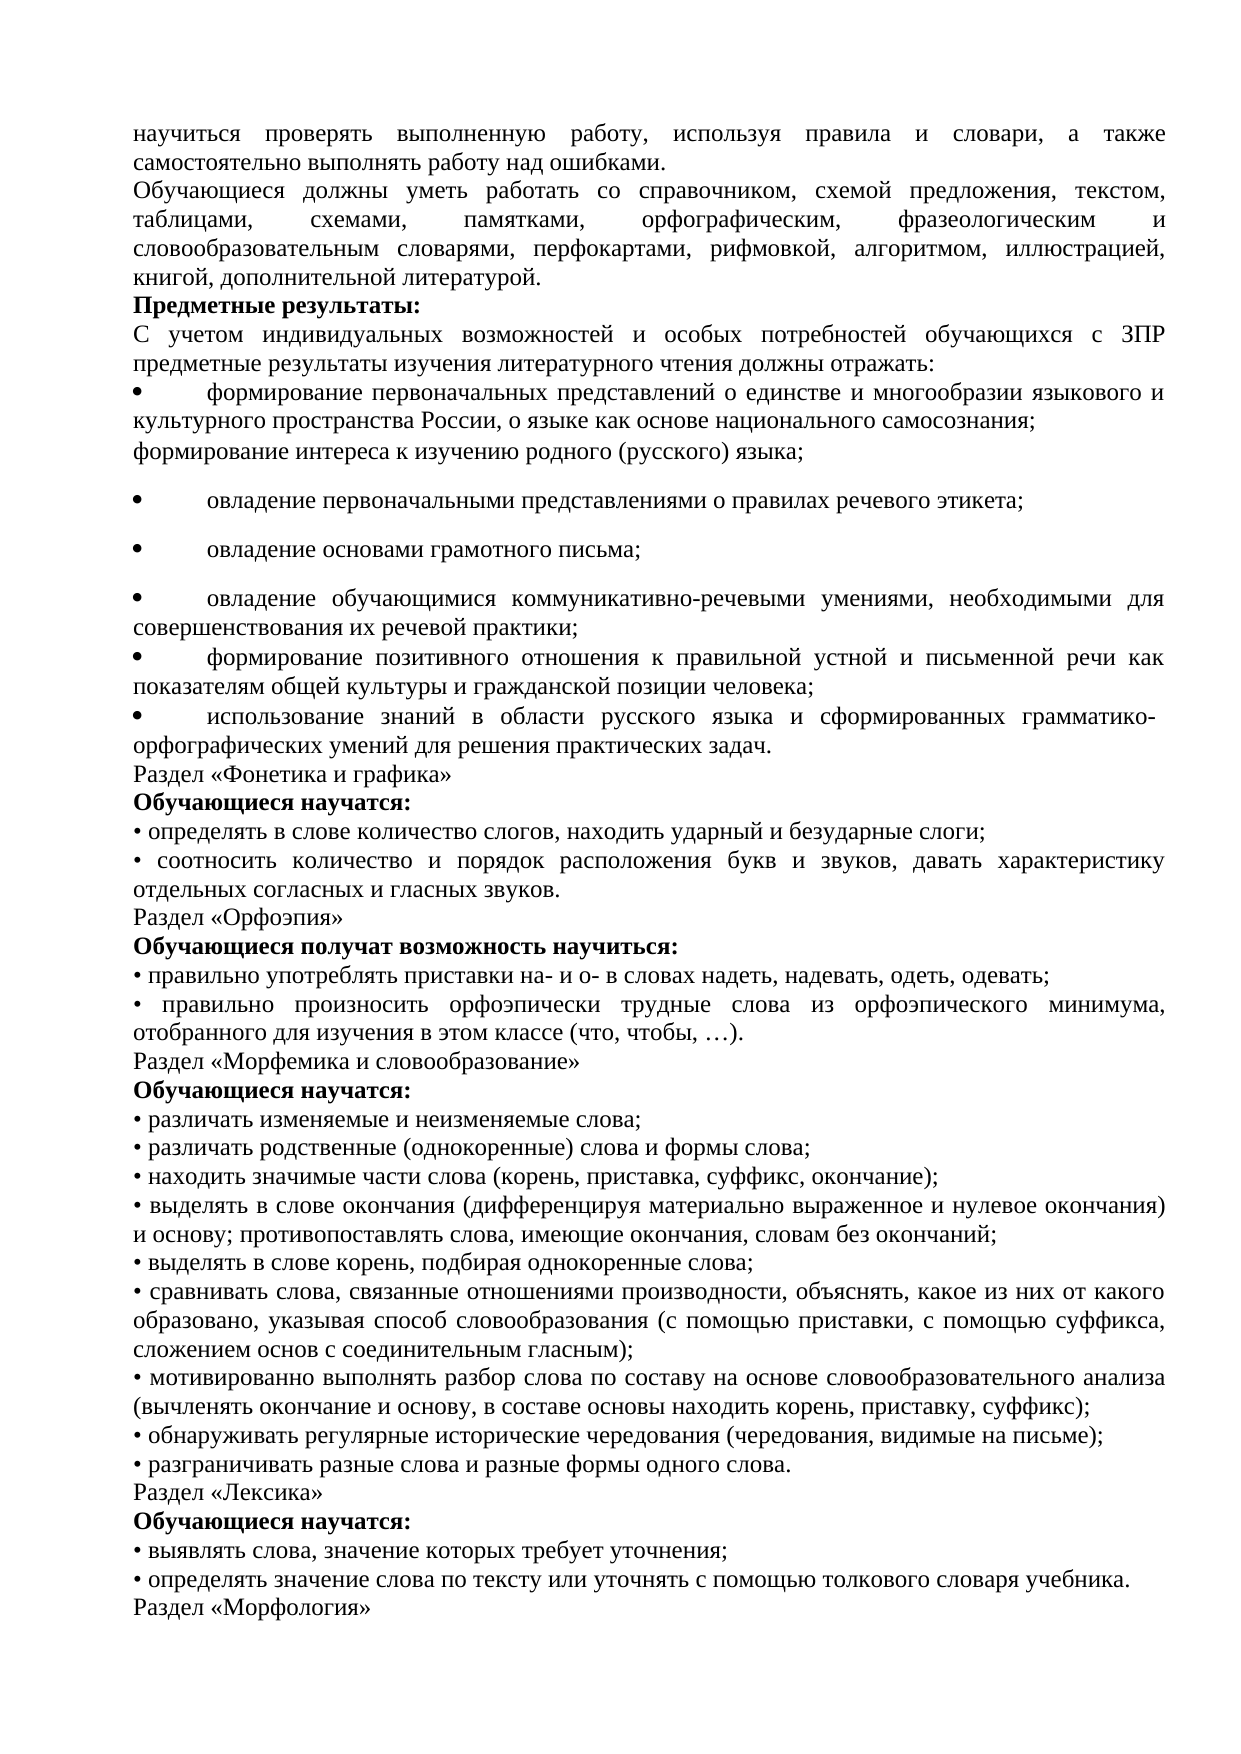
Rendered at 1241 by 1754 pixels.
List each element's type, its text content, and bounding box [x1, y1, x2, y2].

text Обучающиеся научатся: [133, 787, 1167, 816]
text • выделять в слове корень, подбирая однокоренные слова; [133, 1247, 1167, 1276]
text • находить значимые части слова (корень, приставка, суффикс, окончание); [133, 1161, 1167, 1190]
list формирование позитивного отношения к правильной устной и письменной речи как показателям общей культуры и гражданской позиции человека; [133, 642, 1165, 699]
text • обнаруживать регулярные исторические чередования (чередования, видимые на письме); [133, 1420, 1167, 1449]
text • разграничивать разные слова и разные формы одного слова. [133, 1449, 1167, 1477]
list формирование первоначальных представлений о единстве и многообразии языкового и культурного пространства России, о языке как основе национального самосознания; [133, 377, 1165, 434]
text Раздел «Морфология» [133, 1592, 1167, 1621]
text • выявлять слова, значение которых требует уточнения; [133, 1535, 1167, 1564]
text • мотивированно выполнять разбор слова по составу на основе словообразовательного анализа (вычленять окончание и основу, в составе основы находить корень, приставку, суффикс); [133, 1362, 1167, 1420]
list овладение обучающимися коммуникативно-речевыми умениями, необходимыми для совершенствования их речевой практики; [133, 583, 1165, 641]
text • сравнивать слова, связанные отношениями производности, объяснять, какое из них от какого образовано, указывая способ словообразования (с помощью приставки, с помощью суффикса, сложением основ с соединительным гласным); [133, 1276, 1167, 1362]
text Обучающиеся научатся: [133, 1506, 1167, 1535]
text • соотносить количество и порядок расположения букв и звуков, давать характеристику отдельных согласных и гласных звуков. [133, 845, 1167, 902]
text Раздел «Орфоэпия» [133, 902, 1167, 931]
list С учетом индивидуальных возможностей и особых потребностей обучающихся с ЗПР предметные результаты изучения литературного чтения должны отражать: [133, 319, 1167, 377]
list овладение первоначальными представлениями о правилах речевого этикета; [133, 485, 1165, 514]
text формирование интереса к изучению родного (русского) языка; [133, 436, 1165, 465]
text • определять в слове количество слогов, находить ударный и безударные слоги; [133, 816, 1167, 845]
text научиться проверять выполненную работу, используя правила и словари, а также самостоятельно выполнять работу над ошибками. [133, 118, 1167, 176]
text Обучающиеся научатся: [133, 1075, 1167, 1104]
text • правильно произносить орфоэпически трудные слова из орфоэпического минимума, отобранного для изучения в этом классе (что, чтобы, …). [133, 989, 1167, 1046]
text • определять значение слова по тексту или уточнять с помощью толкового словаря учебника. [133, 1564, 1167, 1592]
list использование знаний в области русского языка и сформированных грамматико-орфографических умений для решения практических задач. [133, 701, 1157, 759]
text • различать родственные (однокоренные) слова и формы слова; [133, 1132, 1167, 1161]
text • различать изменяемые и неизменяемые слова; [133, 1104, 1167, 1132]
text Обучающиеся должны уметь работать со справочником, схемой предложения, текстом, таблицами, схемами, памятками, орфографическим, фразеологическим и словообразовательным словарями, перфокартами, рифмовкой, алгоритмом, иллюстрацией, книгой, дополнительной литературой. [133, 176, 1167, 291]
text Предметные результаты: [133, 291, 1167, 319]
text Раздел «Фонетика и графика» [133, 759, 1167, 787]
text Раздел «Морфемика и словообразование» [133, 1046, 1167, 1075]
text • правильно употреблять приставки на- и о- в словах надеть, надевать, одеть, одевать; [133, 960, 1167, 989]
list овладение основами грамотного письма; [133, 534, 1165, 562]
text Раздел «Лексика» [133, 1477, 1167, 1506]
text Обучающиеся получат возможность научиться: [133, 931, 1167, 960]
text • выделять в слове окончания (дифференцируя материально выраженное и нулевое окончания) и основу; противопоставлять слова, имеющие окончания, словам без окончаний; [133, 1190, 1167, 1247]
